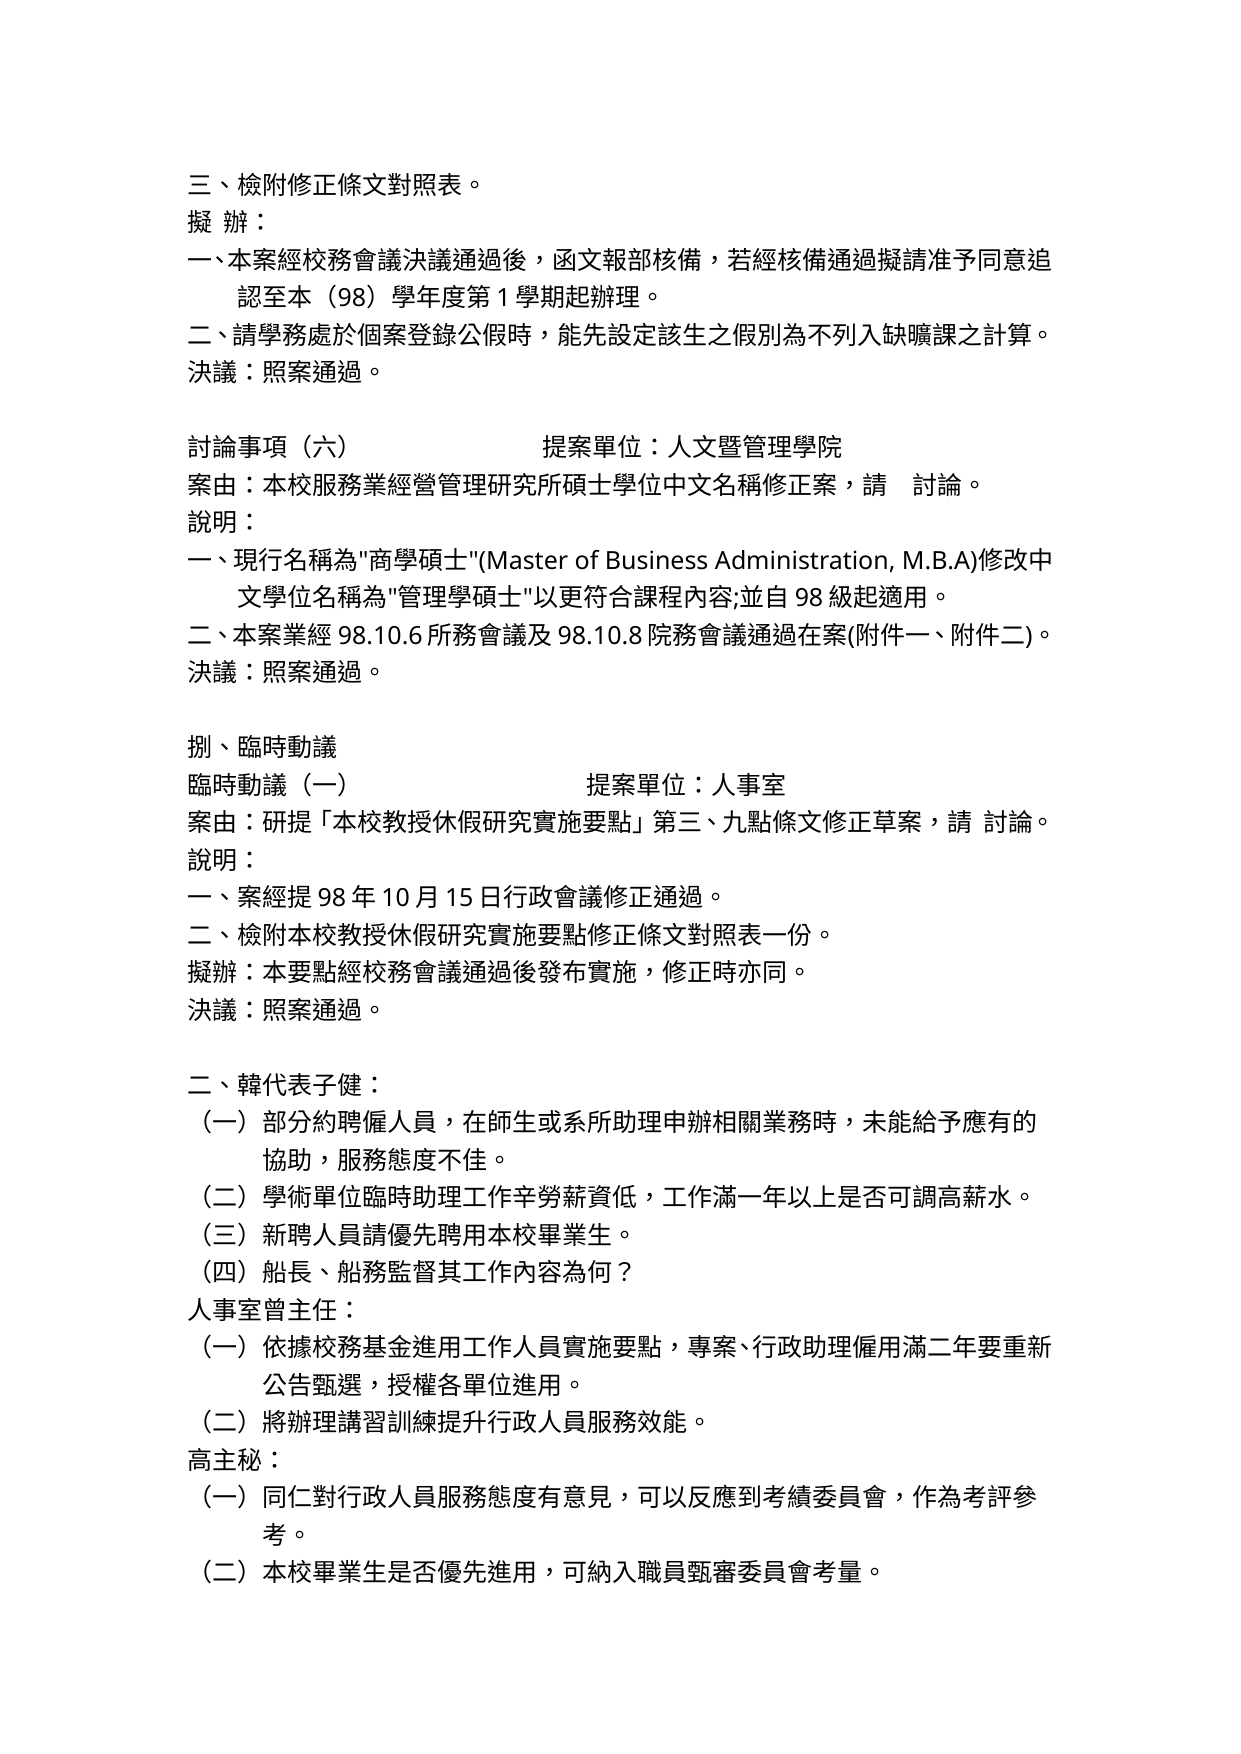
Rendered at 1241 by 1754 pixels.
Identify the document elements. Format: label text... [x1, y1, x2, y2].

text 決議：照案通過。 [187, 352, 1053, 389]
text （一）同仁對行政人員服務態度有意見，可以反應到考績委員會，作為考評參考。 [187, 1477, 1053, 1552]
text 人事室曾主任： [187, 1289, 1053, 1327]
text 擬 辦： [187, 202, 1053, 239]
text 案由：本校服務業經營管理研究所碩士學位中文名稱修正案，請 討論。 [187, 464, 1053, 502]
text （四）船長、船務監督其工作內容為何？ [187, 1252, 1053, 1289]
text 討論事項（六） 提案單位：人文暨管理學院 [187, 427, 1053, 464]
text （一）部分約聘僱人員，在師生或系所助理申辦相關業務時，未能給予應有的協助，服務態度不佳。 [187, 1102, 1053, 1177]
text 二、本案業經98.10.6所務會議及98.10.8院務會議通過在案(附件一、附件二)。 [187, 614, 1053, 652]
text （三）新聘人員請優先聘用本校畢業生。 [187, 1214, 1053, 1252]
text 案由：研提「本校教授休假研究實施要點」第三、九點條文修正草案，請 討論。 [187, 802, 1053, 839]
text 三、檢附修正條文對照表。 [187, 164, 1053, 202]
text 二、韓代表子健： [187, 1064, 1053, 1102]
text 臨時動議（一） 提案單位：人事室 [187, 764, 1053, 802]
text （一）依據校務基金進用工作人員實施要點，專案、行政助理僱用滿二年要重新公告甄選，授權各單位進用。 [187, 1327, 1053, 1402]
text 一、現行名稱為"商學碩士"(Master of Business Administration, M.B.A)修改中文學位名稱為"管理學碩士"以更符合課程內容;並自98級起適用。 [187, 539, 1053, 614]
text 一、本案經校務會議決議通過後，函文報部核備，若經核備通過擬請准予同意追認至本（98）學年度第1學期起辦理。 [187, 239, 1053, 314]
text 一、案經提98年10月15日行政會議修正通過。 [187, 877, 1053, 914]
text 二、檢附本校教授休假研究實施要點修正條文對照表一份。 [187, 914, 1053, 952]
text 說明： [187, 502, 1053, 539]
text 說明： [187, 839, 1053, 877]
text 捌、臨時動議 [187, 727, 1053, 764]
text （二）將辦理講習訓練提升行政人員服務效能。 [187, 1402, 1053, 1439]
text （二）學術單位臨時助理工作辛勞薪資低，工作滿一年以上是否可調高薪水。 [187, 1177, 1053, 1214]
text 決議：照案通過。 [187, 989, 1053, 1027]
text 二、請學務處於個案登錄公假時，能先設定該生之假別為不列入缺曠課之計算。 [187, 314, 1053, 352]
text （二）本校畢業生是否優先進用，可納入職員甄審委員會考量。 [187, 1552, 1053, 1589]
text 擬辦：本要點經校務會議通過後發布實施，修正時亦同。 [187, 952, 1053, 989]
text 決議：照案通過。 [187, 652, 1053, 689]
text 高主秘： [187, 1439, 1053, 1477]
